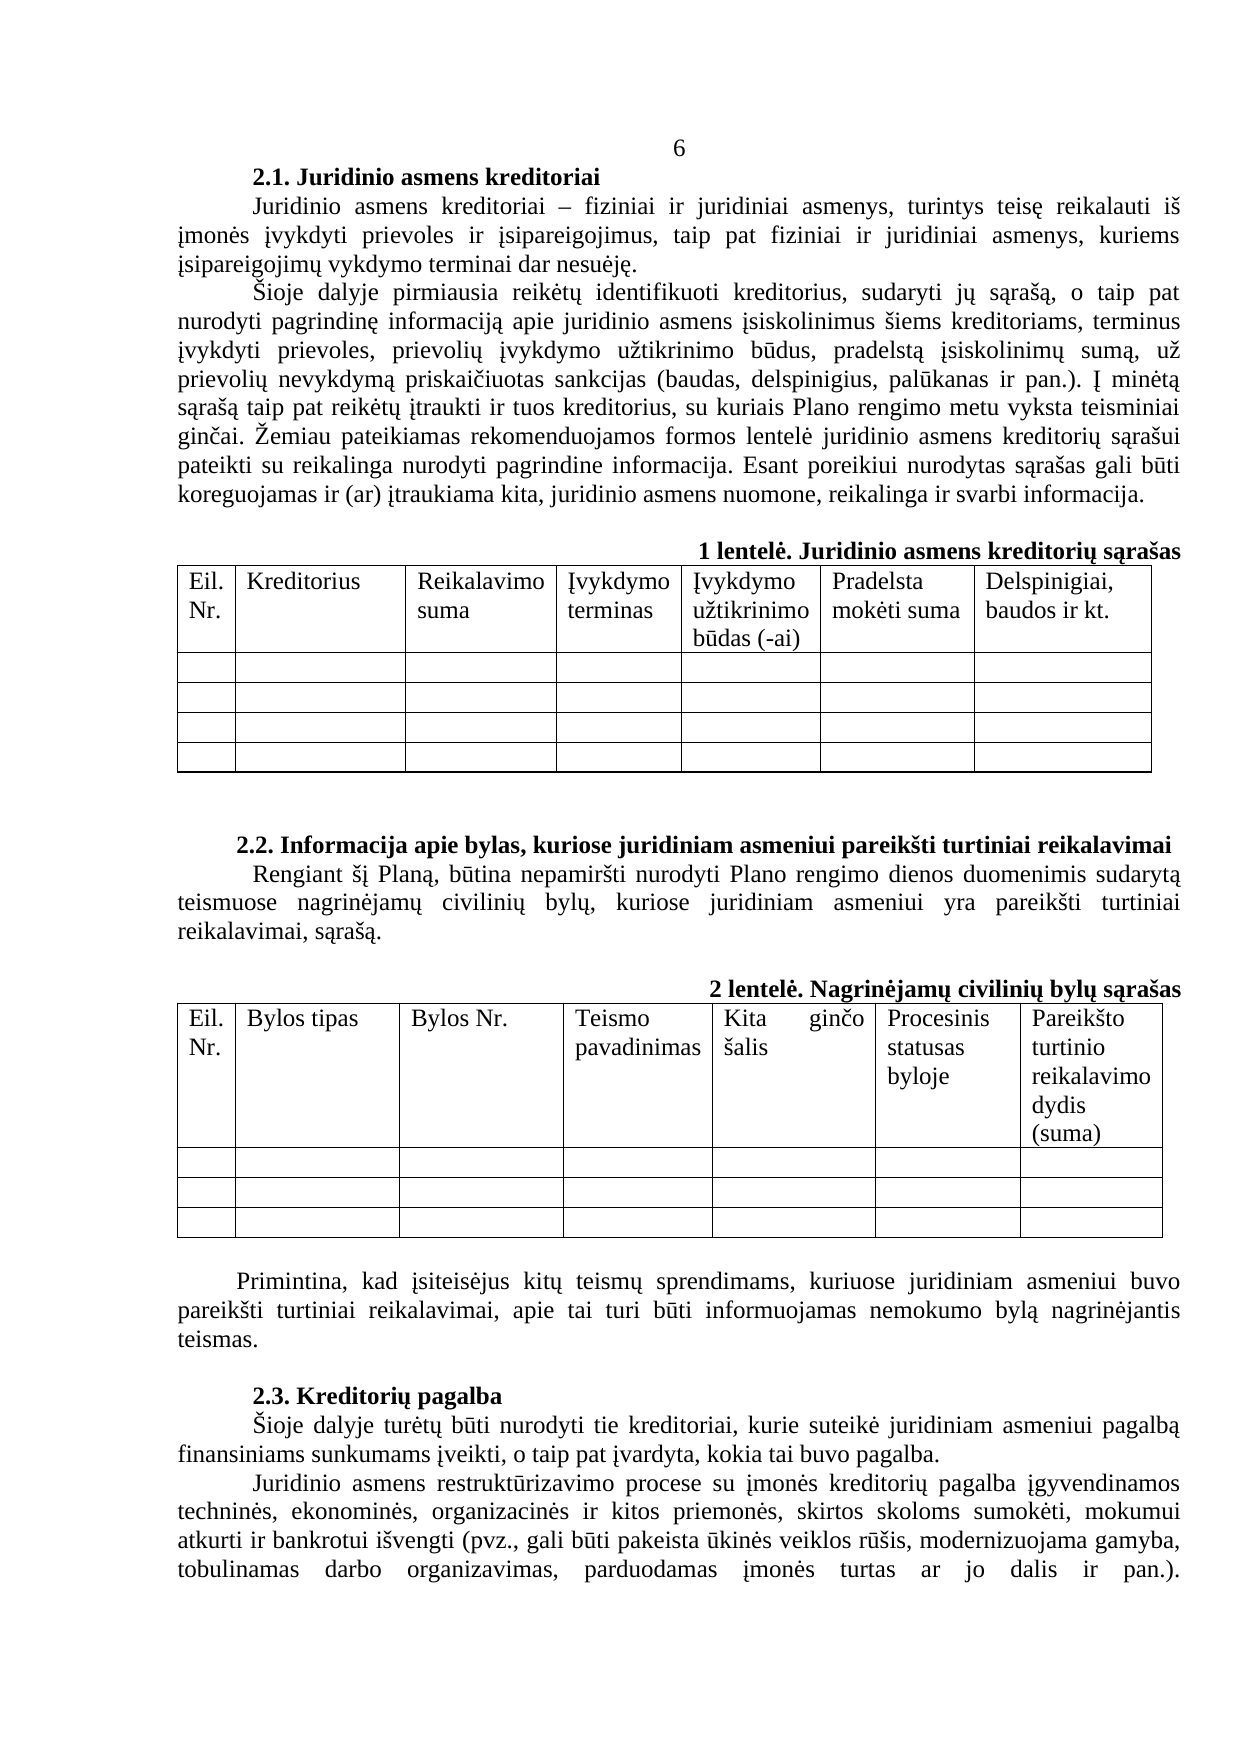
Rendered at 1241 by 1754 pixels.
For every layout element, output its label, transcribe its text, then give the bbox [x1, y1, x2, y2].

table_cell [178, 1208, 235, 1237]
table_header Eil. Nr. [178, 1004, 235, 1147]
table_cell [178, 683, 235, 712]
text Juridinio asmens kreditoriai – fiziniai ir juridiniai asmenys, turintys teisę reikalauti iš įmonės įvykdyti prievoles ir įsipareigojimus, taip pat fiziniai ir juridiniai asmenys, kuriems įsipareigojimų vykdymo terminai dar nesuėję. [177, 191, 1181, 277]
table_header Eil. Nr. [178, 566, 235, 652]
table_cell [406, 653, 556, 682]
table_cell [821, 743, 974, 771]
text Primintina, kad įsiteisėjus kitų teismų sprendimams, kuriuose juridiniam asmeniui buvo pareikšti turtiniai reikalavimai, apie tai turi būti informuojamas nemokumo bylą nagrinėjantis teismas. [177, 1266, 1181, 1353]
table_cell [236, 1178, 399, 1207]
table_cell [682, 743, 820, 771]
table_cell [975, 743, 1151, 771]
text Juridinio asmens restruktūrizavimo procese su įmonės kreditorių pagalba įgyvendinamos techninės, ekonominės, organizacinės ir kitos priemonės, skirtos skoloms sumokėti, mokumui atkurti ir bankrotui išvengti (pvz., gali būti pakeista ūkinės veiklos rūšis, modernizuojama gamyba, tobulinamas darbo organizavimas, parduodamas įmonės turtas ar jo dalis ir pan.). [177, 1468, 1181, 1583]
text 2.1. Juridinio asmens kreditoriai [177, 162, 1181, 191]
table_cell [178, 653, 235, 682]
table_cell [178, 1148, 235, 1177]
table_header Bylos tipas [236, 1004, 399, 1147]
table_header Procesinis statusas byloje [876, 1004, 1020, 1147]
table_cell [406, 743, 556, 771]
table_cell [1021, 1208, 1162, 1237]
table_cell [236, 743, 405, 771]
table_cell [713, 1178, 875, 1207]
table_cell [821, 683, 974, 712]
table_header Kita ginčo šalis [713, 1004, 875, 1147]
table_cell [400, 1208, 563, 1237]
table_cell [564, 1178, 712, 1207]
table_cell [557, 743, 681, 771]
text 2.3. Kreditorių pagalba [177, 1381, 1181, 1410]
table_cell [975, 683, 1151, 712]
table_header Delspinigiai, baudos ir kt. [975, 566, 1151, 652]
table_cell [406, 713, 556, 742]
table_header Įvykdymo terminas [557, 566, 681, 652]
table_cell [400, 1148, 563, 1177]
table_cell [557, 683, 681, 712]
table_header Reikalavimo suma [406, 566, 556, 652]
table_cell [236, 653, 405, 682]
table_header Kreditorius [236, 566, 405, 652]
table_cell [975, 653, 1151, 682]
table_cell [557, 713, 681, 742]
table_cell [236, 683, 405, 712]
text Šioje dalyje pirmiausia reikėtų identifikuoti kreditorius, sudaryti jų sąrašą, o taip pat nurodyti pagrindinę informaciją apie juridinio asmens įsiskolinimus šiems kreditoriams, terminus įvykdyti prievoles, prievolių įvykdymo užtikrinimo būdus, pradelstą įsiskolinimų sumą, už prievolių nevykdymą priskaičiuotas sankcijas (baudas, delspinigius, palūkanas ir pan.). Į minėtą sąrašą taip pat reikėtų įtraukti ir tuos kreditorius, su kuriais Plano rengimo metu vyksta teisminiai ginčai. Žemiau pateikiamas rekomenduojamos formos lentelė juridinio asmens kreditorių sąrašui pateikti su reikalinga nurodyti pagrindine informacija. Esant poreikiui nurodytas sąrašas gali būti koreguojamas ir (ar) įtraukiama kita, juridinio asmens nuomone, reikalinga ir svarbi informacija. [177, 277, 1181, 507]
table_cell [400, 1178, 563, 1207]
table_cell [406, 683, 556, 712]
table_header Pareikšto turtinio reikalavimo dydis (suma) [1021, 1004, 1162, 1147]
table_cell [821, 713, 974, 742]
table_cell [236, 1208, 399, 1237]
text 2.2. Informacija apie bylas, kuriose juridiniam asmeniui pareikšti turtiniai reikalavimai [177, 830, 1181, 859]
table_cell [876, 1148, 1020, 1177]
table_cell [713, 1148, 875, 1177]
table_cell [557, 653, 681, 682]
text Rengiant šį Planą, būtina nepamiršti nurodyti Plano rengimo dienos duomenimis sudarytą teismuose nagrinėjamų civilinių bylų, kuriose juridiniam asmeniui yra pareikšti turtiniai reikalavimai, sąrašą. [177, 859, 1181, 945]
text 1 lentelė. Juridinio asmens kreditorių sąrašas [177, 536, 1181, 565]
table_cell [876, 1208, 1020, 1237]
table_cell [178, 743, 235, 771]
table_cell [821, 653, 974, 682]
table_header Teismo pavadinimas [564, 1004, 712, 1147]
table_cell [236, 1148, 399, 1177]
table_cell [876, 1178, 1020, 1207]
table_header Įvykdymo užtikrinimo būdas (-ai) [682, 566, 820, 652]
table_header Bylos Nr. [400, 1004, 563, 1147]
table_cell [178, 1178, 235, 1207]
table_cell [178, 713, 235, 742]
text 2 lentelė. Nagrinėjamų civilinių bylų sąrašas [177, 974, 1181, 1002]
table_cell [1021, 1178, 1162, 1207]
text Šioje dalyje turėtų būti nurodyti tie kreditoriai, kurie suteikė juridiniam asmeniui pagalbą finansiniams sunkumams įveikti, o taip pat įvardyta, kokia tai buvo pagalba. [177, 1410, 1181, 1468]
table_cell [975, 713, 1151, 742]
table_cell [713, 1208, 875, 1237]
table_cell [682, 683, 820, 712]
table_cell [682, 653, 820, 682]
table_cell [564, 1148, 712, 1177]
table_header Pradelsta mokėti suma [821, 566, 974, 652]
table_cell [236, 713, 405, 742]
table_cell [564, 1208, 712, 1237]
table_cell [682, 713, 820, 742]
table_cell [1021, 1148, 1162, 1177]
